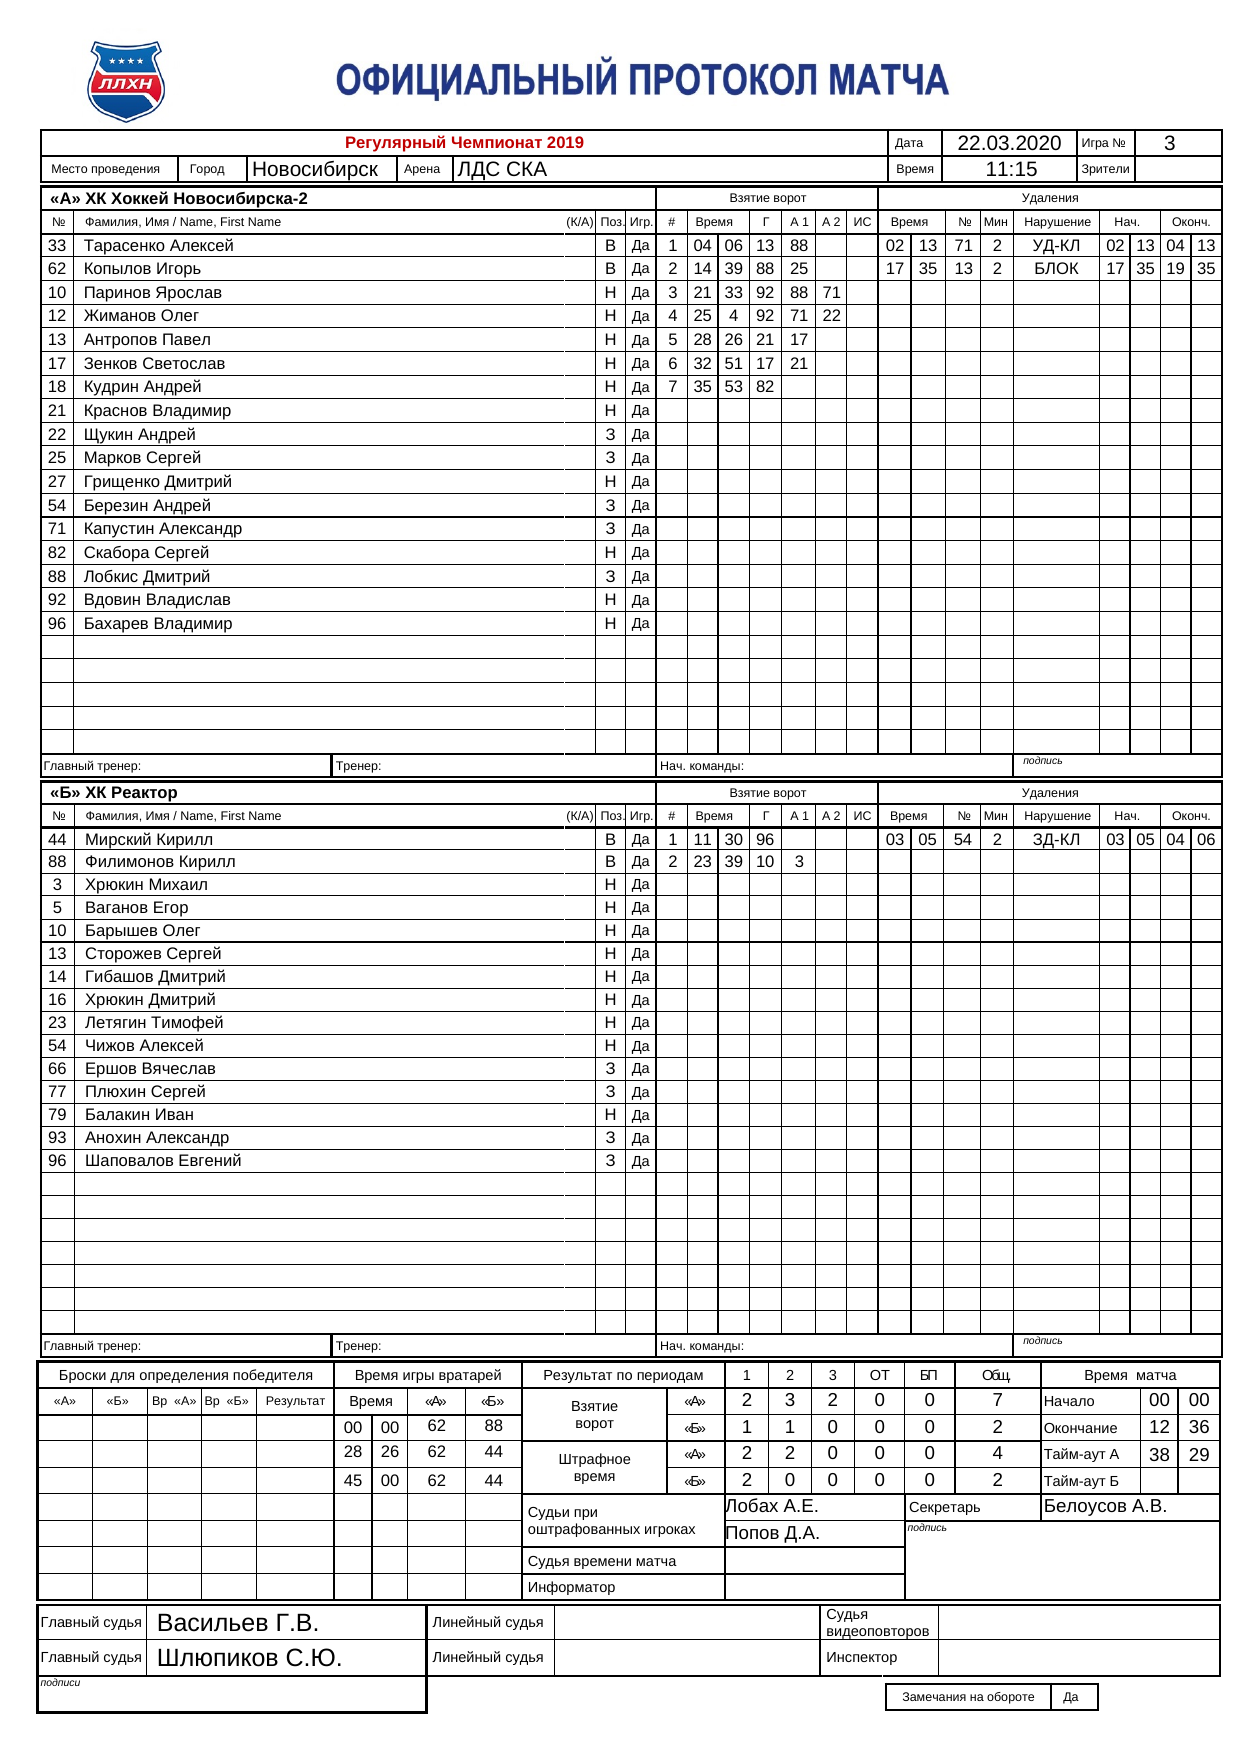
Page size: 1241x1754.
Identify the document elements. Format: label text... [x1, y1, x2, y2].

table_cell 21 [688, 281, 717, 303]
table_cell [408, 1547, 465, 1573]
table_cell 3 [769, 1389, 811, 1413]
table_cell [1131, 1104, 1160, 1126]
table_cell [1014, 588, 1099, 611]
table_cell [719, 399, 749, 422]
table_cell [565, 565, 595, 587]
table_cell Попов Д.А. [726, 1521, 904, 1546]
table_cell [981, 874, 1013, 895]
table_cell [847, 850, 877, 872]
table_cell [565, 1311, 595, 1333]
table_cell [1014, 850, 1099, 872]
table_cell [1014, 1104, 1099, 1126]
table_cell [688, 1265, 717, 1287]
table_cell [944, 989, 980, 1011]
table_cell [912, 1127, 943, 1149]
table_cell Да [626, 281, 655, 303]
table_cell [688, 1081, 717, 1103]
table_cell [879, 423, 910, 445]
table_cell [944, 1288, 980, 1310]
table_cell [782, 943, 815, 964]
table_cell [74, 683, 564, 706]
table_cell [816, 494, 846, 516]
table_cell [565, 989, 595, 1011]
table_cell [1100, 989, 1129, 1011]
table_cell [1131, 943, 1160, 964]
table_cell Нач. [1100, 805, 1160, 826]
table_cell [202, 1574, 256, 1599]
table_cell [1100, 1104, 1129, 1126]
table_cell [565, 1265, 595, 1287]
table_cell В [596, 257, 625, 280]
table_header 3 [1136, 131, 1221, 155]
table_cell [1014, 1173, 1099, 1195]
table_cell [816, 683, 846, 706]
table_cell [657, 1288, 687, 1310]
table_cell [816, 1219, 846, 1241]
table_cell 62 [42, 257, 73, 280]
table_cell [74, 636, 564, 658]
table_cell [719, 1127, 749, 1149]
table_cell [912, 1150, 943, 1172]
table_cell [879, 683, 910, 706]
table_cell [847, 257, 877, 280]
table_cell [688, 1104, 717, 1126]
table_cell [1161, 541, 1190, 564]
table_cell [688, 896, 717, 918]
table_cell [750, 1127, 781, 1149]
table_header 2 [769, 1363, 811, 1387]
table_cell Белоусов А.В. [1042, 1495, 1219, 1520]
table_cell [719, 707, 749, 729]
table_cell [688, 1288, 717, 1310]
table_cell Линейный судья [428, 1606, 554, 1639]
table_cell [1014, 1311, 1099, 1333]
table_cell Нач. команды: [657, 1335, 1012, 1356]
table_cell [1192, 446, 1221, 469]
table_cell [75, 1288, 564, 1310]
table_cell [39, 1416, 92, 1440]
table_cell [750, 1196, 781, 1218]
table_cell [879, 1104, 910, 1126]
table_header Общ. [956, 1363, 1040, 1387]
table_cell 1 [769, 1415, 811, 1440]
table_cell [847, 588, 877, 611]
table_cell [719, 1035, 749, 1057]
table_cell [1192, 328, 1221, 351]
table_cell [939, 1606, 1219, 1639]
table_cell 44 [466, 1468, 521, 1493]
table_cell [74, 659, 564, 682]
table_cell Краснов Владимир [74, 399, 564, 422]
table_cell Анохин Александр [75, 1127, 564, 1149]
table_cell Время [879, 805, 943, 826]
table_cell Время [335, 1389, 407, 1413]
table_cell [782, 470, 815, 493]
table_cell [816, 588, 846, 611]
table_cell [408, 1521, 465, 1546]
table_cell [939, 1640, 1219, 1675]
table_cell [944, 1311, 980, 1333]
table_cell [1100, 470, 1129, 493]
table_cell [1192, 423, 1221, 445]
table_cell [750, 565, 781, 587]
table_cell [335, 1547, 371, 1573]
table_cell [879, 1058, 910, 1079]
table_cell 12 [42, 305, 73, 327]
table_cell [596, 707, 625, 729]
table_cell [782, 446, 815, 469]
table_cell [944, 1127, 980, 1149]
table_cell 92 [750, 305, 781, 327]
table_cell 5 [657, 328, 687, 351]
table_cell Оконч. [1161, 805, 1221, 826]
table_cell [1100, 1196, 1129, 1218]
table_cell [782, 518, 815, 540]
table_cell [847, 1150, 877, 1172]
table_cell [1192, 943, 1221, 964]
table_cell 23 [42, 1012, 74, 1033]
table_cell [688, 636, 717, 658]
table_cell [750, 707, 781, 729]
table_cell [879, 659, 910, 682]
table_cell [847, 1012, 877, 1033]
table_cell [944, 1219, 980, 1241]
table_cell [879, 541, 910, 564]
table_cell [555, 1606, 819, 1639]
table_cell 0 [855, 1389, 904, 1413]
table_cell 62 [408, 1441, 465, 1467]
table_cell [847, 328, 877, 351]
table_cell А 2 [816, 211, 846, 233]
table_cell 11:15 [943, 157, 1076, 181]
table_cell [202, 1494, 256, 1520]
table_cell Окончание [1042, 1415, 1140, 1440]
table_cell [688, 683, 717, 706]
table_cell [782, 1081, 815, 1103]
table_cell Оконч. [1161, 211, 1221, 233]
table_cell [719, 1219, 749, 1241]
table_cell «А» [39, 1389, 92, 1413]
table_cell [879, 281, 910, 303]
table_cell # [657, 211, 687, 233]
table_header Время матча [1042, 1363, 1219, 1387]
table_cell [373, 1547, 407, 1573]
table_cell [816, 328, 846, 351]
table_cell [816, 829, 846, 849]
table_cell [782, 1012, 815, 1033]
table_cell Нач. команды: [657, 755, 1012, 776]
table_cell Главный судья [39, 1606, 146, 1639]
table_cell [816, 1035, 846, 1057]
table_cell Н [596, 541, 625, 564]
table_cell [657, 399, 687, 422]
table_cell [565, 683, 595, 706]
table_cell [148, 1416, 201, 1440]
table_cell [816, 989, 846, 1011]
table_cell Кудрин Андрей [74, 376, 564, 398]
table_cell 2 [812, 1389, 854, 1413]
table_cell [946, 328, 980, 351]
table_cell [946, 588, 980, 611]
table_cell [912, 518, 945, 540]
table_cell [257, 1547, 333, 1573]
table_cell [657, 470, 687, 493]
table_cell [1192, 683, 1221, 706]
table_cell [912, 352, 945, 374]
table_cell Начало [1042, 1389, 1140, 1413]
table_cell [1179, 1468, 1219, 1493]
table_cell Да [626, 305, 655, 327]
table_cell [1161, 989, 1190, 1011]
table_cell [1131, 683, 1160, 706]
table_cell 96 [42, 1150, 74, 1172]
table_cell [946, 565, 980, 587]
table_cell Плюхин Сергей [75, 1081, 564, 1103]
table_cell [879, 1035, 910, 1057]
table_cell Да [626, 966, 655, 987]
table_cell [1131, 588, 1160, 611]
table_cell [847, 612, 877, 634]
table_cell Арена [398, 157, 452, 181]
table_cell [1014, 399, 1099, 422]
table_cell [719, 565, 749, 587]
table_cell [912, 612, 945, 634]
table_cell [93, 1574, 147, 1599]
table_cell [944, 1196, 980, 1218]
table_cell [879, 1311, 910, 1333]
table_cell [565, 612, 595, 634]
table_cell [946, 399, 980, 422]
table_cell Да [626, 423, 655, 445]
table_cell [816, 1150, 846, 1172]
table_cell [657, 683, 687, 706]
table_cell [912, 850, 943, 872]
table_cell [1192, 1219, 1221, 1241]
table_cell [688, 920, 717, 941]
table_cell 3 [657, 281, 687, 303]
table_cell Да [626, 376, 655, 398]
table_cell [750, 494, 781, 516]
table_cell [1161, 470, 1190, 493]
table_cell Судьи при оштрафованных игроках [523, 1495, 724, 1546]
table_cell [74, 730, 564, 753]
table_cell [750, 943, 781, 964]
table_cell Вр «Б» [202, 1389, 256, 1413]
table_cell [1014, 1265, 1099, 1287]
table_cell Зенков Светослав [74, 352, 564, 374]
table_cell [981, 518, 1013, 540]
table_cell [1161, 352, 1190, 374]
table_cell 22 [42, 423, 73, 445]
table_cell 36 [1179, 1415, 1219, 1440]
table_cell [688, 707, 717, 729]
table_cell 02 [1100, 235, 1129, 256]
table_cell 13 [42, 943, 74, 964]
table_cell [626, 659, 655, 682]
table_cell [750, 1150, 781, 1172]
table_cell [750, 920, 781, 941]
table_cell [565, 943, 595, 964]
table_cell [1161, 376, 1190, 398]
table_cell [565, 470, 595, 493]
table_cell 00 [1141, 1389, 1177, 1413]
table_cell [1161, 850, 1190, 872]
table_cell [565, 1104, 595, 1126]
table_cell «А» [668, 1389, 724, 1413]
table_cell [1100, 943, 1129, 964]
table_cell [1161, 1288, 1190, 1310]
table_cell 12 [1141, 1415, 1177, 1440]
table_cell «Б » [466, 1389, 521, 1413]
table_cell [1014, 989, 1099, 1011]
table_cell [657, 1104, 687, 1126]
table_cell [1014, 943, 1099, 964]
table_cell Гибашов Дмитрий [75, 966, 564, 987]
table_cell [816, 470, 846, 493]
table_cell [1161, 281, 1190, 303]
table_cell 0 [855, 1415, 904, 1440]
table_cell [912, 446, 945, 469]
table_cell [1014, 683, 1099, 706]
table_cell 92 [750, 281, 781, 303]
table_cell 2 [981, 829, 1013, 849]
table_header Результат по периодам [523, 1363, 724, 1387]
table_cell [626, 730, 655, 753]
table_cell 2 [726, 1468, 768, 1493]
table_cell [1100, 352, 1129, 374]
table_header Удаления [879, 783, 1221, 803]
table_cell [946, 541, 980, 564]
table_cell [1192, 588, 1221, 611]
table_cell 33 [719, 281, 749, 303]
table_cell [1100, 612, 1129, 634]
table_cell [688, 1219, 717, 1241]
table_cell [816, 1311, 846, 1333]
table_cell № [944, 805, 980, 826]
table_cell 35 [1192, 257, 1221, 280]
table_cell 82 [42, 541, 73, 564]
table_cell [408, 1574, 465, 1599]
table_cell подпись [1014, 1335, 1221, 1356]
table_cell 17 [750, 352, 781, 374]
table_cell 3 [782, 850, 815, 872]
table_cell [1100, 1150, 1129, 1172]
table_cell [466, 1521, 521, 1546]
table_cell [1192, 1311, 1221, 1333]
table_cell 26 [373, 1441, 407, 1467]
table_header 1 [726, 1363, 768, 1387]
table_cell [750, 683, 781, 706]
table_cell Г [750, 211, 781, 233]
table_cell [879, 920, 910, 941]
table_cell Да [626, 1081, 655, 1103]
table_cell [565, 376, 595, 398]
table_cell [782, 1035, 815, 1057]
table_cell [657, 541, 687, 564]
table_cell [657, 1311, 687, 1333]
table_cell [565, 518, 595, 540]
table_cell 44 [466, 1441, 521, 1467]
table_cell Шлюпиков С.Ю. [147, 1640, 425, 1675]
table_cell [1192, 352, 1221, 374]
table_cell [847, 1173, 877, 1195]
table_cell УД-КЛ [1014, 235, 1099, 256]
table_cell [1131, 966, 1160, 987]
table_cell (К/А) [565, 211, 595, 233]
table_cell [657, 966, 687, 987]
table_cell [373, 1574, 407, 1599]
table_cell [657, 446, 687, 469]
table_cell Н [596, 352, 625, 374]
table_cell [1099, 1682, 1220, 1711]
table_cell Тренер: [333, 755, 655, 776]
table_cell [981, 1196, 1013, 1218]
table_cell [373, 1494, 407, 1520]
table_cell 88 [782, 235, 815, 256]
table_cell [946, 352, 980, 374]
table_cell [565, 541, 595, 564]
table_cell [1131, 423, 1160, 445]
table_header Взятие ворот [657, 188, 877, 209]
table_cell [657, 588, 687, 611]
table_cell 45 [335, 1468, 371, 1493]
table_cell [946, 470, 980, 493]
table_cell [1131, 470, 1160, 493]
table_cell [879, 707, 910, 729]
table_cell [565, 423, 595, 445]
table_cell З [596, 423, 625, 445]
table_cell [847, 920, 877, 941]
table_cell 0 [905, 1442, 954, 1467]
table_cell 2 [726, 1442, 768, 1467]
table_cell [148, 1468, 201, 1493]
table_cell [847, 1081, 877, 1103]
table_cell Да [626, 235, 655, 256]
table_cell [782, 636, 815, 658]
table_cell [1131, 1127, 1160, 1149]
table_cell 1 [657, 235, 687, 256]
table_cell Главный судья [39, 1640, 146, 1675]
table_cell [688, 989, 717, 1011]
table_cell [1192, 966, 1221, 987]
table_cell [912, 376, 945, 398]
table_cell [912, 1196, 943, 1218]
table_cell [944, 1058, 980, 1079]
table_cell [816, 399, 846, 422]
table_cell [93, 1416, 147, 1440]
table_cell ИС [847, 211, 877, 233]
table_cell [847, 896, 877, 918]
table_cell [1192, 1242, 1221, 1264]
table_cell [847, 874, 877, 895]
table_cell 14 [688, 257, 717, 280]
table_cell [816, 874, 846, 895]
table_cell [565, 1127, 595, 1149]
table_cell [1100, 1265, 1129, 1287]
table_cell [688, 1196, 717, 1218]
table_cell [981, 1288, 1013, 1310]
table_cell [1100, 588, 1129, 611]
table_cell [847, 541, 877, 564]
table_cell [1161, 1035, 1190, 1057]
table_cell [1161, 518, 1190, 540]
table_cell [1100, 1173, 1129, 1195]
table_cell Игр. [626, 211, 655, 233]
table_cell [719, 1288, 749, 1310]
table_header Удаления [879, 188, 1221, 209]
table_cell [750, 446, 781, 469]
table_cell [726, 1575, 904, 1599]
table_cell [1161, 1196, 1190, 1218]
table_cell З [596, 1127, 625, 1149]
table_cell Главный тренер: [42, 1335, 330, 1356]
table_cell [1141, 1468, 1177, 1493]
table_cell [565, 636, 595, 658]
table_cell [816, 352, 846, 374]
table_cell [981, 328, 1013, 351]
table_cell [565, 896, 595, 918]
table_cell 26 [719, 328, 749, 351]
table_cell [565, 1081, 595, 1103]
table_cell [879, 612, 910, 634]
table_cell [782, 588, 815, 611]
table_cell [565, 399, 595, 422]
table_cell [1161, 943, 1190, 964]
table_cell [1014, 328, 1099, 351]
table_cell [847, 281, 877, 303]
table_cell [565, 966, 595, 987]
table_cell 0 [812, 1442, 854, 1467]
table_cell [847, 1058, 877, 1079]
table_cell Н [596, 1012, 625, 1033]
table_cell [42, 1242, 74, 1264]
table_cell [1136, 157, 1221, 181]
table_cell [912, 1104, 943, 1126]
table_cell [847, 235, 877, 256]
table_cell [912, 683, 945, 706]
table_cell З [596, 1058, 625, 1079]
table_cell Тайм-аут А [1042, 1441, 1140, 1467]
table_cell [1161, 612, 1190, 634]
table_cell [335, 1521, 371, 1546]
table_cell [750, 896, 781, 918]
table_cell [42, 1311, 74, 1333]
table_cell [1192, 305, 1221, 327]
table_cell Да [626, 1058, 655, 1079]
table_cell Хрюкин Дмитрий [75, 989, 564, 1011]
table_cell 05 [912, 829, 943, 849]
table_cell [1014, 920, 1099, 941]
table_cell [719, 659, 749, 682]
table_cell [879, 850, 910, 872]
table_cell [1192, 612, 1221, 634]
table_cell подписи [39, 1677, 425, 1711]
table_cell [657, 730, 687, 753]
table_cell [782, 423, 815, 445]
table_cell А 1 [782, 805, 815, 826]
table_cell [626, 1242, 655, 1264]
table_cell [981, 989, 1013, 1011]
table_cell [1014, 281, 1099, 303]
table_cell [912, 1058, 943, 1079]
table_cell 06 [719, 235, 749, 256]
table_cell Копылов Игорь [74, 257, 564, 280]
table_cell [565, 257, 595, 280]
table_cell В [596, 850, 625, 872]
table_cell [816, 1104, 846, 1126]
table_cell [657, 494, 687, 516]
table_cell [688, 470, 717, 493]
table_cell [42, 1196, 74, 1218]
table_cell [93, 1468, 147, 1493]
table_cell Вр «А» [148, 1389, 201, 1413]
table_cell [944, 1035, 980, 1057]
table_cell З [596, 1081, 625, 1103]
table_cell [565, 494, 595, 516]
table_cell [816, 518, 846, 540]
table_cell [1100, 683, 1129, 706]
table_cell [879, 352, 910, 374]
table_cell [1100, 1058, 1129, 1079]
table_cell [981, 588, 1013, 611]
table_cell Результат [257, 1389, 333, 1413]
table_cell [944, 1173, 980, 1195]
table_cell [719, 1265, 749, 1287]
table_cell Шаповалов Евгений [75, 1150, 564, 1172]
table_cell 6 [657, 352, 687, 374]
table_cell [1131, 707, 1160, 729]
table_cell А 1 [782, 211, 815, 233]
table_cell [750, 966, 781, 987]
table_cell [42, 1173, 74, 1195]
table_cell [565, 730, 595, 753]
table_cell [626, 1288, 655, 1310]
table_cell [657, 707, 687, 729]
table_cell [626, 1219, 655, 1241]
table_cell [1014, 612, 1099, 634]
table_cell [202, 1416, 256, 1440]
table_cell [847, 943, 877, 964]
table_cell Тайм-аут Б [1042, 1468, 1140, 1493]
table_cell [657, 920, 687, 941]
table_cell [688, 1058, 717, 1079]
table_cell 14 [42, 966, 74, 987]
table_cell [981, 1311, 1013, 1333]
table_cell [1192, 920, 1221, 941]
table_cell Фамилия, Имя / Name, First Name [74, 211, 565, 233]
table_cell [847, 1196, 877, 1218]
table_cell [626, 1311, 655, 1333]
table_cell [1192, 1012, 1221, 1033]
table_cell [688, 730, 717, 753]
table_cell Время [688, 211, 749, 233]
table_cell [688, 1127, 717, 1149]
table_cell [879, 470, 910, 493]
table_cell [782, 707, 815, 729]
table_header Броски для определения победителя [39, 1363, 333, 1387]
table_cell [1131, 1311, 1160, 1333]
table_cell Да [626, 850, 655, 872]
table_cell [1100, 494, 1129, 516]
table_cell «А» [408, 1389, 465, 1413]
table_cell [39, 1574, 92, 1599]
table_cell [555, 1640, 819, 1675]
table_cell [879, 588, 910, 611]
table_cell [782, 920, 815, 941]
table_cell [782, 683, 815, 706]
table_cell [750, 989, 781, 1011]
table_cell [565, 1242, 595, 1264]
table_cell [596, 730, 625, 753]
table_cell [782, 989, 815, 1011]
table_cell [847, 1288, 877, 1310]
table_cell [657, 1219, 687, 1241]
table_cell [657, 1196, 687, 1218]
table_cell [1192, 730, 1221, 753]
table_cell [1192, 399, 1221, 422]
table_cell [148, 1494, 201, 1520]
table_cell [879, 1150, 910, 1172]
table_cell [688, 966, 717, 987]
table_cell [1014, 1058, 1099, 1079]
table_cell [1192, 1127, 1221, 1149]
table_cell [1192, 1196, 1221, 1218]
table_cell [719, 683, 749, 706]
table_header ОТ [855, 1363, 904, 1387]
table_cell [1100, 328, 1129, 351]
table_cell 13 [750, 235, 781, 256]
table_cell [782, 730, 815, 753]
table_cell Поз. [596, 211, 625, 233]
table_header Взятие ворот [657, 783, 877, 803]
table_cell [75, 1196, 564, 1218]
table_cell [1014, 352, 1099, 374]
table_cell [750, 1012, 781, 1033]
table_cell 39 [719, 850, 749, 872]
table_cell [1100, 730, 1129, 753]
table_cell [816, 636, 846, 658]
table_cell 33 [42, 235, 73, 256]
table_cell [912, 423, 945, 445]
table_cell [1192, 470, 1221, 493]
table_cell Паринов Ярослав [74, 281, 564, 303]
table_cell [1161, 565, 1190, 587]
table_cell [912, 305, 945, 327]
table_cell [946, 305, 980, 327]
table_cell [1014, 1127, 1099, 1149]
table_cell [944, 920, 980, 941]
table_cell 29 [1179, 1441, 1219, 1467]
table_cell [782, 612, 815, 634]
table_cell [912, 1288, 943, 1310]
table_cell [42, 730, 73, 753]
table_cell А 2 [816, 805, 846, 826]
table_cell [1131, 730, 1160, 753]
table_cell [1161, 966, 1190, 987]
table_cell [42, 707, 73, 729]
table_cell [981, 683, 1013, 706]
table_cell Время [879, 211, 945, 233]
table_cell [981, 1265, 1013, 1287]
table_cell [565, 1150, 595, 1172]
table_cell [1192, 989, 1221, 1011]
table_cell № [42, 211, 73, 233]
table_cell 18 [42, 376, 73, 398]
table_cell 62 [408, 1416, 465, 1440]
table_header Регулярный Чемпионат 2019 [42, 131, 887, 155]
table_cell [879, 446, 910, 469]
table_cell [750, 874, 781, 895]
table_cell [657, 1173, 687, 1195]
table_cell [912, 1012, 943, 1033]
table_cell [1192, 1081, 1221, 1103]
table_cell [750, 1265, 781, 1287]
table_cell [750, 423, 781, 445]
table_cell [816, 1058, 846, 1079]
table_cell Да [626, 328, 655, 351]
table_cell [981, 1012, 1013, 1033]
table_cell [565, 235, 595, 256]
table_cell Да [626, 399, 655, 422]
table_cell 3 [42, 874, 74, 895]
table_cell [202, 1468, 256, 1493]
table_cell [39, 1547, 92, 1573]
table_cell 13 [42, 328, 73, 351]
table_cell [1161, 1173, 1190, 1195]
table_cell Секретарь [906, 1495, 1040, 1520]
table_cell 03 [879, 829, 910, 849]
table_cell «Б» [93, 1389, 147, 1413]
table_cell 0 [905, 1468, 954, 1493]
table_cell Да [626, 1127, 655, 1149]
table_cell [816, 1173, 846, 1195]
table_cell 38 [1141, 1441, 1177, 1467]
table_cell [257, 1521, 333, 1546]
table_cell [1100, 518, 1129, 540]
table_cell [1131, 446, 1160, 469]
table_cell [946, 376, 980, 398]
table_cell З [596, 1150, 625, 1172]
table_cell [912, 588, 945, 611]
table_cell 2 [956, 1415, 1040, 1440]
table_cell Н [596, 1035, 625, 1057]
table_cell 17 [782, 328, 815, 351]
table_cell [847, 636, 877, 658]
table_cell Мин [981, 805, 1013, 826]
table_cell [1100, 850, 1129, 872]
table_cell [782, 541, 815, 564]
table_cell [912, 874, 943, 895]
table_cell 2 [657, 850, 687, 872]
table_cell [596, 683, 625, 706]
table_cell 21 [750, 328, 781, 351]
table_cell [750, 612, 781, 634]
table_cell [1192, 518, 1221, 540]
table_cell Скабора Сергей [74, 541, 564, 564]
table_cell 53 [719, 376, 749, 398]
table_cell [847, 659, 877, 682]
table_cell [879, 943, 910, 964]
table_cell [466, 1494, 521, 1520]
table_cell [1192, 1173, 1221, 1195]
table_cell [912, 1265, 943, 1287]
table_cell [816, 423, 846, 445]
table_cell [847, 829, 877, 849]
table_cell [565, 1058, 595, 1079]
table_cell Да [626, 565, 655, 587]
table_cell [657, 1265, 687, 1287]
table_cell [42, 1219, 74, 1241]
table_cell 28 [688, 328, 717, 351]
table_cell [596, 1311, 625, 1333]
table_cell [1014, 730, 1099, 753]
table_cell 0 [855, 1442, 904, 1467]
table_cell [946, 518, 980, 540]
table_cell [750, 730, 781, 753]
table_cell [1014, 305, 1099, 327]
table_cell [726, 1548, 904, 1573]
table_cell [981, 1081, 1013, 1103]
table_cell 25 [688, 305, 717, 327]
table_cell Н [596, 281, 625, 303]
table_cell [782, 659, 815, 682]
table_cell 23 [688, 850, 717, 872]
table_cell [1192, 659, 1221, 682]
table_cell [1192, 1058, 1221, 1079]
table_cell 10 [42, 920, 74, 941]
table_cell З [596, 494, 625, 516]
table_cell 2 [981, 235, 1013, 256]
table_cell [565, 1035, 595, 1057]
table_cell [408, 1494, 465, 1520]
table_cell [719, 989, 749, 1011]
table_cell [1161, 659, 1190, 682]
table_cell [1192, 494, 1221, 516]
table_cell [719, 730, 749, 753]
table_cell [750, 1058, 781, 1079]
table_cell [912, 659, 945, 682]
table_cell [1014, 541, 1099, 564]
table_cell Марков Сергей [74, 446, 564, 469]
table_cell № [946, 211, 980, 233]
table_cell Бахарев Владимир [74, 612, 564, 634]
table_cell 88 [466, 1416, 521, 1440]
table_cell Да [626, 446, 655, 469]
table_cell [944, 1081, 980, 1103]
table_cell [719, 1150, 749, 1172]
table_cell [657, 874, 687, 895]
table_cell [879, 518, 910, 540]
table_cell [981, 423, 1013, 445]
table_cell Судья видеоповторов [821, 1606, 938, 1639]
table_header «А» ХК Хоккей Новосибирска-2 [42, 188, 655, 209]
table_cell [1100, 1288, 1129, 1310]
table_cell [565, 328, 595, 351]
table_cell [1100, 399, 1129, 422]
table_cell [1014, 966, 1099, 987]
table_cell [93, 1441, 147, 1467]
table_cell [816, 612, 846, 634]
table_cell [1100, 1012, 1129, 1033]
table_cell [782, 1150, 815, 1172]
table_cell [816, 257, 846, 280]
table_cell [944, 1265, 980, 1287]
table_cell [257, 1441, 333, 1467]
table_cell Да [626, 257, 655, 280]
table_cell [1014, 470, 1099, 493]
table_cell Антропов Павел [74, 328, 564, 351]
table_cell [719, 612, 749, 634]
table_cell 7 [657, 376, 687, 398]
table_header «Б» ХК Реактор [42, 783, 655, 803]
table_cell [1131, 399, 1160, 422]
table_cell [912, 966, 943, 987]
table_cell [816, 446, 846, 469]
table_cell [1192, 1150, 1221, 1172]
table_cell 2 [981, 257, 1013, 280]
table_cell [688, 1311, 717, 1333]
table_cell 44 [42, 829, 74, 849]
table_cell [719, 423, 749, 445]
table_cell [879, 1127, 910, 1149]
table_cell [1131, 1012, 1160, 1033]
table_cell [1161, 1104, 1190, 1126]
table_cell [1192, 281, 1221, 303]
table_cell [373, 1521, 407, 1546]
table_cell 04 [1161, 829, 1190, 849]
table_cell [946, 730, 980, 753]
table_cell Хрюкин Михаил [75, 874, 564, 895]
table_cell [1100, 966, 1129, 987]
table_cell 10 [750, 850, 781, 872]
table_cell [981, 1150, 1013, 1172]
table_cell [657, 1127, 687, 1149]
table_cell [981, 730, 1013, 753]
table_cell 02 [879, 235, 910, 256]
table_cell [657, 1081, 687, 1103]
table_cell [335, 1574, 371, 1599]
table_cell [1131, 1288, 1160, 1310]
table_cell 00 [335, 1416, 371, 1440]
table_cell [202, 1521, 256, 1546]
table_cell [847, 423, 877, 445]
table_cell 88 [42, 565, 73, 587]
table_cell 30 [719, 829, 749, 849]
table_cell [946, 446, 980, 469]
table_cell [879, 565, 910, 587]
table_cell 62 [408, 1468, 465, 1493]
table_cell 05 [1131, 829, 1160, 849]
table_cell 1 [726, 1415, 768, 1440]
table_cell [879, 1265, 910, 1287]
table_cell [1131, 352, 1160, 374]
table_cell [946, 612, 980, 634]
table_cell [1100, 376, 1129, 398]
table_cell [1161, 1311, 1190, 1333]
table_cell [1161, 1058, 1190, 1079]
table_cell (К/А) [565, 805, 595, 826]
table_cell [626, 636, 655, 658]
table_cell [981, 1035, 1013, 1057]
table_cell [1192, 1035, 1221, 1057]
table_cell [719, 874, 749, 895]
table_cell [1161, 305, 1190, 327]
table_cell Щукин Андрей [74, 423, 564, 445]
table_cell [257, 1574, 333, 1599]
table_cell [1131, 1173, 1160, 1195]
table_cell 25 [42, 446, 73, 469]
table_cell [688, 1035, 717, 1057]
table_cell 03 [1100, 829, 1129, 849]
table_cell [657, 1012, 687, 1033]
table_cell 4 [657, 305, 687, 327]
table_cell [657, 1242, 687, 1264]
table_cell Н [596, 920, 625, 941]
table_cell [596, 1265, 625, 1287]
table_cell 0 [812, 1468, 854, 1493]
table_cell Н [596, 305, 625, 327]
table_cell 0 [905, 1415, 954, 1440]
table_cell [39, 1494, 92, 1520]
table_cell Г [750, 805, 781, 826]
table_cell [1161, 874, 1190, 895]
table_cell Мин [981, 211, 1013, 233]
table_cell [782, 399, 815, 422]
table_cell [148, 1521, 201, 1546]
table_cell Информатор [523, 1575, 724, 1599]
table_cell [1131, 659, 1160, 682]
table_cell [596, 1288, 625, 1310]
table_cell 11 [688, 829, 717, 849]
table_cell [750, 1104, 781, 1126]
table_cell [688, 588, 717, 611]
table_cell [946, 683, 980, 706]
table_cell [42, 1288, 74, 1310]
table_cell Да [626, 470, 655, 493]
table_cell [1161, 1012, 1190, 1033]
table_cell [148, 1547, 201, 1573]
table_cell 77 [42, 1081, 74, 1103]
table_cell [148, 1574, 201, 1599]
table_cell 16 [42, 989, 74, 1011]
table_cell 21 [782, 352, 815, 374]
table_cell [782, 966, 815, 987]
table_cell [1131, 1242, 1160, 1264]
table_cell [565, 1012, 595, 1033]
table_cell [1100, 541, 1129, 564]
table_cell [1100, 1242, 1129, 1264]
table_cell [657, 989, 687, 1011]
table_cell [42, 1265, 74, 1287]
table_cell [946, 494, 980, 516]
table_cell [981, 376, 1013, 398]
table_cell [719, 1058, 749, 1079]
table_cell Н [596, 943, 625, 964]
table_cell [879, 896, 910, 918]
table_cell [879, 636, 910, 658]
table_cell 0 [769, 1468, 811, 1493]
table_cell [750, 1288, 781, 1310]
table_cell Жиманов Олег [74, 305, 564, 327]
table_cell [688, 565, 717, 587]
table_cell Инспектор [821, 1640, 938, 1675]
table_cell [1161, 730, 1190, 753]
table_cell Да [626, 1012, 655, 1033]
table_cell [912, 1219, 943, 1241]
table_cell Тренер: [333, 1335, 655, 1356]
table_cell 88 [782, 281, 815, 303]
table_cell [1192, 896, 1221, 918]
table_cell [816, 1081, 846, 1103]
table_cell [1014, 707, 1099, 729]
table_cell [626, 1265, 655, 1287]
table_cell [1192, 1288, 1221, 1310]
table_cell [944, 966, 980, 987]
table_cell [719, 494, 749, 516]
table_cell [750, 1219, 781, 1241]
table_cell [981, 399, 1013, 422]
table_cell [719, 446, 749, 469]
table_cell 17 [1100, 257, 1129, 280]
table_cell [847, 470, 877, 493]
table_cell [1100, 305, 1129, 327]
table_cell Сторожев Сергей [75, 943, 564, 964]
table_cell [565, 446, 595, 469]
table_cell [1131, 305, 1160, 327]
table_cell Грищенко Дмитрий [74, 470, 564, 493]
table_cell ЛДС СКА [454, 157, 887, 181]
table_cell [1131, 612, 1160, 634]
table_cell [879, 328, 910, 351]
table_cell Да [626, 1035, 655, 1057]
table_cell [1014, 494, 1099, 516]
table_cell [1192, 376, 1221, 398]
table_cell Да [626, 612, 655, 634]
table_cell Нарушение [1014, 211, 1099, 233]
table_cell [816, 1127, 846, 1149]
table_cell [879, 305, 910, 327]
table_cell [816, 966, 846, 987]
table_cell [688, 943, 717, 964]
table_cell [912, 565, 945, 587]
table_cell Штрафное время [523, 1442, 666, 1493]
table_cell [879, 1219, 910, 1241]
table_cell [750, 636, 781, 658]
table_cell [944, 896, 980, 918]
table_cell Время [688, 805, 749, 826]
table_cell [981, 1219, 1013, 1241]
table_cell Да [626, 588, 655, 611]
table_cell [428, 1677, 882, 1711]
table_cell [1100, 874, 1129, 895]
table_header Да [1052, 1685, 1097, 1709]
table_cell [1014, 636, 1099, 658]
table_cell «Б» [668, 1468, 724, 1493]
table_cell [202, 1441, 256, 1467]
table_cell [946, 707, 980, 729]
table_cell [1014, 1219, 1099, 1241]
table_cell [944, 1150, 980, 1172]
table_cell Да [626, 541, 655, 564]
table_cell [944, 1242, 980, 1264]
table_cell [981, 305, 1013, 327]
table_cell Н [596, 896, 625, 918]
table_cell БЛОК [1014, 257, 1099, 280]
table_cell [596, 1173, 625, 1195]
table_header Дата [889, 131, 941, 155]
table_cell [816, 896, 846, 918]
table_cell Ершов Вячеслав [75, 1058, 564, 1079]
table_cell 32 [688, 352, 717, 374]
table_cell 13 [1192, 235, 1221, 256]
table_cell Васильев Г.В. [147, 1606, 425, 1639]
table_header 22.03.2020 [943, 131, 1076, 155]
table_cell [1100, 920, 1129, 941]
table_cell Игр. [626, 805, 655, 826]
table_cell 06 [1192, 829, 1221, 849]
table_cell Главный тренер: [42, 755, 330, 776]
table_cell [782, 1058, 815, 1079]
table_cell [981, 896, 1013, 918]
table_cell [257, 1416, 333, 1440]
table_cell [1100, 1035, 1129, 1057]
table_cell [1161, 328, 1190, 351]
table_cell [1131, 518, 1160, 540]
table_cell [596, 1196, 625, 1218]
table_cell [944, 943, 980, 964]
table_cell [202, 1547, 256, 1573]
table_cell [565, 1288, 595, 1310]
table_cell [782, 565, 815, 587]
table_cell [1014, 874, 1099, 895]
table_cell «А» [668, 1442, 724, 1467]
table_cell Балакин Иван [75, 1104, 564, 1126]
table_cell [719, 1104, 749, 1126]
table_cell [688, 1150, 717, 1172]
table_cell [688, 399, 717, 422]
table_cell [750, 1173, 781, 1195]
table_cell [946, 659, 980, 682]
table_cell 0 [855, 1468, 904, 1493]
table_cell 71 [816, 281, 846, 303]
table_cell [719, 518, 749, 540]
table_cell [1100, 707, 1129, 729]
table_cell Лобкис Дмитрий [74, 565, 564, 587]
table_cell [1131, 1081, 1160, 1103]
table_cell [1161, 494, 1190, 516]
table_cell З [596, 565, 625, 587]
table_cell [912, 943, 943, 964]
table_cell # [657, 805, 687, 826]
table_cell Да [626, 518, 655, 540]
table_cell Летягин Тимофей [75, 1012, 564, 1033]
table_cell Чижов Алексей [75, 1035, 564, 1057]
table_cell [688, 612, 717, 634]
table_cell 35 [912, 257, 945, 280]
table_cell [596, 1219, 625, 1241]
table_cell [946, 423, 980, 445]
table_cell [944, 874, 980, 895]
table_cell [912, 399, 945, 422]
table_cell Судья времени матча [523, 1548, 724, 1573]
table_cell Да [626, 494, 655, 516]
table_cell Город [179, 157, 246, 181]
table_cell [1131, 328, 1160, 351]
table_cell [782, 494, 815, 516]
table_cell [657, 1035, 687, 1057]
table_cell [719, 470, 749, 493]
table_cell [657, 565, 687, 587]
table_cell [719, 966, 749, 987]
table_cell [1014, 1288, 1099, 1310]
table_cell [981, 281, 1013, 303]
table_cell [981, 612, 1013, 634]
table_cell 71 [946, 235, 980, 256]
table_cell 66 [42, 1058, 74, 1079]
table_cell [1014, 376, 1099, 398]
table_cell 2 [726, 1389, 768, 1413]
table_cell [782, 1242, 815, 1264]
table_cell [912, 636, 945, 658]
table_cell [719, 1173, 749, 1195]
table_cell 22 [816, 305, 846, 327]
table_cell [782, 1196, 815, 1218]
table_cell [42, 683, 73, 706]
table_cell [39, 1468, 92, 1493]
table_cell [1161, 1081, 1190, 1103]
table_cell [816, 730, 846, 753]
table_cell [719, 588, 749, 611]
table_cell [750, 1311, 781, 1333]
table_cell [1100, 1081, 1129, 1103]
table_cell [879, 494, 910, 516]
table_cell [816, 1012, 846, 1033]
table_cell 4 [956, 1442, 1040, 1467]
table_cell [1192, 1104, 1221, 1126]
table_cell [847, 518, 877, 540]
table_cell 0 [812, 1415, 854, 1440]
table_cell [657, 636, 687, 658]
table_cell [750, 1242, 781, 1264]
table_cell В [596, 235, 625, 256]
table_cell [912, 541, 945, 564]
table_cell [1161, 399, 1190, 422]
table_header Игра № [1078, 131, 1134, 155]
table_cell [657, 518, 687, 540]
table_cell В [596, 829, 625, 849]
table_cell Да [626, 989, 655, 1011]
table_cell [657, 1058, 687, 1079]
table_cell Лобах А.Е. [726, 1495, 904, 1520]
table_cell [847, 376, 877, 398]
table_cell Н [596, 989, 625, 1011]
table_cell Да [626, 896, 655, 918]
table_cell подпись [906, 1522, 1219, 1599]
table_cell [1131, 1219, 1160, 1241]
table_cell [981, 1242, 1013, 1264]
table_cell [1131, 1150, 1160, 1172]
table_cell [879, 1173, 910, 1195]
table_cell [912, 1173, 943, 1195]
table_cell Поз. [596, 805, 625, 826]
table_cell [75, 1219, 564, 1241]
table_cell [1161, 1265, 1190, 1287]
table_cell [1161, 446, 1190, 469]
table_cell [719, 1311, 749, 1333]
table_cell [879, 966, 910, 987]
table_cell [1161, 1127, 1190, 1149]
table_cell [912, 707, 945, 729]
table_cell [1100, 281, 1129, 303]
table_cell [1192, 636, 1221, 658]
table_cell [847, 446, 877, 469]
table_cell [750, 1081, 781, 1103]
table_cell [816, 541, 846, 564]
table_cell [847, 966, 877, 987]
table_header БП [905, 1363, 954, 1387]
table_cell [74, 707, 564, 729]
table_cell [39, 1521, 92, 1546]
table_cell Взятие ворот [523, 1389, 666, 1440]
table_cell 54 [42, 1035, 74, 1057]
table_cell [912, 281, 945, 303]
table_cell [1161, 896, 1190, 918]
table_cell 1 [657, 829, 687, 849]
table_cell [847, 1242, 877, 1264]
table_cell Да [626, 1150, 655, 1172]
table_cell 82 [750, 376, 781, 398]
table_cell [565, 850, 595, 872]
table_cell [257, 1468, 333, 1493]
table_cell [816, 659, 846, 682]
table_cell [782, 376, 815, 398]
table_cell «Б» [668, 1415, 724, 1440]
table_cell [847, 1104, 877, 1126]
table_cell [466, 1574, 521, 1599]
table_cell [879, 1196, 910, 1218]
table_cell [816, 1242, 846, 1264]
table_cell [688, 874, 717, 895]
table_cell [565, 1219, 595, 1241]
table_cell [335, 1494, 371, 1520]
table_cell [1131, 1035, 1160, 1057]
table_cell [1161, 423, 1190, 445]
table_cell [1161, 1150, 1190, 1172]
table_cell [565, 874, 595, 895]
table_cell [981, 446, 1013, 469]
table_cell [75, 1173, 564, 1195]
table_cell [1161, 1242, 1190, 1264]
table_cell [1014, 1196, 1099, 1218]
table_cell Капустин Александр [74, 518, 564, 540]
table_cell Н [596, 966, 625, 987]
table_cell [1131, 850, 1160, 872]
table_cell [816, 1196, 846, 1218]
table_cell [1161, 920, 1190, 941]
table_cell З [596, 518, 625, 540]
table_cell [596, 1242, 625, 1264]
table_cell [1131, 565, 1160, 587]
table_cell [816, 707, 846, 729]
table_cell [688, 423, 717, 445]
table_cell Тарасенко Алексей [74, 235, 564, 256]
table_cell [688, 494, 717, 516]
table_cell [688, 1242, 717, 1264]
table_cell 4 [719, 305, 749, 327]
table_cell Н [596, 874, 625, 895]
table_cell [1014, 1035, 1099, 1057]
table_cell [912, 1081, 943, 1103]
table_cell [688, 541, 717, 564]
table_cell Да [626, 1104, 655, 1126]
table_cell [912, 989, 943, 1011]
table_cell [1131, 920, 1160, 941]
table_cell [657, 612, 687, 634]
table_cell № [42, 805, 74, 826]
table_cell Да [626, 874, 655, 895]
table_cell [944, 1104, 980, 1126]
table_cell 96 [42, 612, 73, 634]
table_cell [782, 1311, 815, 1333]
table_cell [657, 659, 687, 682]
table_cell 71 [42, 518, 73, 540]
table_cell 00 [1179, 1389, 1219, 1413]
table_cell [981, 1127, 1013, 1149]
table_cell [1014, 1012, 1099, 1033]
table_cell [981, 920, 1013, 941]
table_cell [1100, 1219, 1129, 1241]
table_cell Линейный судья [428, 1640, 554, 1675]
table_cell [1100, 423, 1129, 445]
table_cell 28 [335, 1441, 371, 1467]
table_cell [688, 1173, 717, 1195]
table_cell Филимонов Кирилл [75, 850, 564, 872]
table_cell [782, 1173, 815, 1195]
table_cell [750, 541, 781, 564]
table_cell [1192, 565, 1221, 587]
table_cell [782, 1219, 815, 1241]
table_cell [879, 874, 910, 895]
table_cell [657, 943, 687, 964]
table_cell [847, 494, 877, 516]
table_cell [879, 1081, 910, 1103]
table_cell [879, 730, 910, 753]
table_cell [879, 1012, 910, 1033]
table_cell ЗД-КЛ [1014, 829, 1099, 849]
table_cell Да [626, 352, 655, 374]
table_cell 27 [42, 470, 73, 493]
table_cell 88 [750, 257, 781, 280]
table_cell [75, 1242, 564, 1264]
table_cell [981, 850, 1013, 872]
table_cell [1192, 1265, 1221, 1287]
table_cell 17 [879, 257, 910, 280]
table_cell [1131, 494, 1160, 516]
table_cell 2 [956, 1468, 1040, 1493]
table_cell [1100, 659, 1129, 682]
table_cell Ваганов Егор [75, 896, 564, 918]
table_cell [981, 636, 1013, 658]
table_cell [981, 659, 1013, 682]
table_cell [1014, 423, 1099, 445]
table_cell [565, 1173, 595, 1195]
table_cell [847, 305, 877, 327]
table_cell [981, 541, 1013, 564]
table_cell [847, 1035, 877, 1057]
table_cell [565, 281, 595, 303]
table_cell [565, 659, 595, 682]
table_cell [782, 1265, 815, 1287]
table_cell 54 [42, 494, 73, 516]
table_cell [626, 707, 655, 729]
table_cell [657, 1150, 687, 1172]
table_cell [981, 1104, 1013, 1126]
table_cell [1014, 1242, 1099, 1264]
table_cell 00 [373, 1468, 407, 1493]
table_cell Да [626, 943, 655, 964]
table_cell [719, 1196, 749, 1218]
table_cell [782, 896, 815, 918]
table_cell 93 [42, 1127, 74, 1149]
table_cell [847, 683, 877, 706]
table_cell [847, 1311, 877, 1333]
table_cell Место проведения [42, 157, 177, 181]
table_cell [782, 1288, 815, 1310]
table_cell [782, 874, 815, 895]
table_cell [782, 1127, 815, 1149]
table_cell 13 [1131, 235, 1160, 256]
table_cell [912, 1311, 943, 1333]
table_cell 13 [912, 235, 945, 256]
table_cell [719, 541, 749, 564]
table_cell [879, 399, 910, 422]
table_cell [596, 659, 625, 682]
table_cell Н [596, 1104, 625, 1126]
table_cell ИС [847, 805, 877, 826]
table_cell [981, 966, 1013, 987]
table_cell [565, 352, 595, 374]
table_cell [946, 636, 980, 658]
table_cell [981, 943, 1013, 964]
table_cell [93, 1547, 147, 1573]
table_cell [688, 659, 717, 682]
table_cell [847, 352, 877, 374]
table_cell [1192, 707, 1221, 729]
table_cell [1014, 1081, 1099, 1103]
table_cell 7 [956, 1389, 1040, 1413]
table_cell [1100, 565, 1129, 587]
table_cell Н [596, 470, 625, 493]
table_cell [657, 423, 687, 445]
table_cell 00 [373, 1416, 407, 1440]
table_cell [688, 518, 717, 540]
table_cell Да [626, 920, 655, 941]
table_cell [879, 376, 910, 398]
table_cell [1014, 565, 1099, 587]
table_cell [1131, 989, 1160, 1011]
table_cell [657, 896, 687, 918]
table_cell Мирский Кирилл [75, 829, 564, 849]
table_cell 88 [42, 850, 74, 872]
table_cell [1131, 636, 1160, 658]
table_cell Н [596, 399, 625, 422]
table_cell [912, 494, 945, 516]
table_cell [816, 943, 846, 964]
table_cell [1100, 1311, 1129, 1333]
table_cell [1131, 1265, 1160, 1287]
table_cell Н [596, 588, 625, 611]
table_cell [719, 1081, 749, 1103]
table_cell [1131, 376, 1160, 398]
table_cell [1192, 874, 1221, 895]
table_cell [719, 896, 749, 918]
table_cell 17 [42, 352, 73, 374]
table_cell 04 [688, 235, 717, 256]
table_cell [981, 470, 1013, 493]
table_cell [1100, 446, 1129, 469]
table_cell [75, 1265, 564, 1287]
table_cell [1161, 1219, 1190, 1241]
table_cell [626, 1173, 655, 1195]
table_header Замечания на обороте [887, 1685, 1050, 1709]
table_cell [946, 281, 980, 303]
table_cell 35 [1131, 257, 1160, 280]
table_cell 5 [42, 896, 74, 918]
table_cell [847, 565, 877, 587]
table_cell [816, 920, 846, 941]
table_cell [1100, 896, 1129, 918]
table_cell 21 [42, 399, 73, 422]
table_cell [1100, 1127, 1129, 1149]
table_header Время игры вратарей [335, 1363, 521, 1387]
table_cell [1131, 541, 1160, 564]
table_cell [1131, 1058, 1160, 1079]
table_cell [1161, 588, 1190, 611]
table_cell [981, 707, 1013, 729]
table_cell [847, 1219, 877, 1241]
table_cell [596, 636, 625, 658]
table_cell 39 [719, 257, 749, 280]
table_cell 92 [42, 588, 73, 611]
table_cell [816, 235, 846, 256]
table_cell [912, 328, 945, 351]
table_cell Барышев Олег [75, 920, 564, 941]
table_cell [981, 352, 1013, 374]
table_cell [782, 829, 815, 849]
table_cell [1192, 541, 1221, 564]
table_cell [912, 470, 945, 493]
table_cell 79 [42, 1104, 74, 1126]
table_cell [816, 1288, 846, 1310]
table_cell [626, 683, 655, 706]
table_cell [1014, 659, 1099, 682]
table_cell [883, 1677, 1220, 1681]
table_cell [912, 1035, 943, 1057]
table_cell Березин Андрей [74, 494, 564, 516]
table_cell [944, 1012, 980, 1033]
table_cell [719, 636, 749, 658]
table_cell подпись [1014, 755, 1221, 776]
table_cell Н [596, 612, 625, 634]
table_cell [1014, 896, 1099, 918]
table_cell [688, 446, 717, 469]
table_cell 25 [782, 257, 815, 280]
table_cell [1131, 896, 1160, 918]
table_cell 0 [905, 1389, 954, 1413]
table_cell [750, 470, 781, 493]
table_cell Новосибирск [248, 157, 396, 181]
table_cell [148, 1441, 201, 1467]
table_cell [879, 989, 910, 1011]
table_cell [944, 850, 980, 872]
table_cell [565, 829, 595, 849]
table_cell [879, 1242, 910, 1264]
table_cell Зрители [1078, 157, 1134, 181]
table_header 3 [812, 1363, 854, 1387]
table_cell [981, 1058, 1013, 1079]
table_cell Фамилия, Имя / Name, First Name [75, 805, 565, 826]
table_cell Нач. [1100, 211, 1160, 233]
table_cell [847, 989, 877, 1011]
table_cell [847, 707, 877, 729]
table_cell [981, 565, 1013, 587]
table_cell [565, 920, 595, 941]
table_cell [816, 565, 846, 587]
table_cell [750, 1035, 781, 1057]
table_cell 54 [944, 829, 980, 849]
table_cell [1014, 518, 1099, 540]
table_cell [719, 920, 749, 941]
table_cell [1131, 281, 1160, 303]
table_cell [257, 1494, 333, 1520]
table_cell [1192, 850, 1221, 872]
table_cell [626, 1196, 655, 1218]
table_cell [912, 896, 943, 918]
table_cell [816, 376, 846, 398]
table_cell 10 [42, 281, 73, 303]
table_cell [565, 588, 595, 611]
table_cell [1014, 446, 1099, 469]
table_cell [750, 659, 781, 682]
table_cell [847, 399, 877, 422]
table_cell 2 [657, 257, 687, 280]
table_cell Н [596, 376, 625, 398]
table_cell [782, 1104, 815, 1126]
table_cell Да [626, 829, 655, 849]
table_cell [93, 1494, 147, 1520]
table_cell [847, 1127, 877, 1149]
table_cell 04 [1161, 235, 1190, 256]
table_cell [750, 399, 781, 422]
table_cell [1161, 683, 1190, 706]
table_cell 96 [750, 829, 781, 849]
table_cell [912, 1242, 943, 1264]
table_cell З [596, 446, 625, 469]
table_cell [816, 850, 846, 872]
table_cell [912, 920, 943, 941]
table_cell [750, 588, 781, 611]
table_cell [879, 1288, 910, 1310]
table_cell 71 [782, 305, 815, 327]
table_cell 51 [719, 352, 749, 374]
table_cell [1131, 1196, 1160, 1218]
table_cell [565, 707, 595, 729]
table_cell 13 [946, 257, 980, 280]
table_cell Н [596, 328, 625, 351]
table_cell 2 [769, 1442, 811, 1467]
table_cell 19 [1161, 257, 1190, 280]
table_cell [75, 1311, 564, 1333]
table_cell 35 [688, 376, 717, 398]
table_cell [565, 1196, 595, 1218]
table_cell [750, 518, 781, 540]
table_cell [42, 659, 73, 682]
table_cell [42, 636, 73, 658]
table_cell [565, 305, 595, 327]
table_cell [1100, 636, 1129, 658]
table_cell [981, 1173, 1013, 1195]
table_cell [1161, 707, 1190, 729]
table_cell [1131, 874, 1160, 895]
table_cell [719, 1012, 749, 1033]
table_cell [39, 1441, 92, 1467]
table_cell Нарушение [1014, 805, 1099, 826]
table_cell [816, 1265, 846, 1287]
table_cell [1161, 636, 1190, 658]
table_cell Время [889, 157, 941, 181]
table_cell [912, 730, 945, 753]
table_cell [688, 1012, 717, 1033]
table_cell [466, 1547, 521, 1573]
table_cell Вдовин Владислав [74, 588, 564, 611]
table_cell [1014, 1150, 1099, 1172]
table_cell [719, 1242, 749, 1264]
picture [5, 28, 1179, 129]
table_cell [847, 730, 877, 753]
table_cell [93, 1521, 147, 1546]
table_cell [719, 943, 749, 964]
table_cell [981, 494, 1013, 516]
table_cell [847, 1265, 877, 1287]
